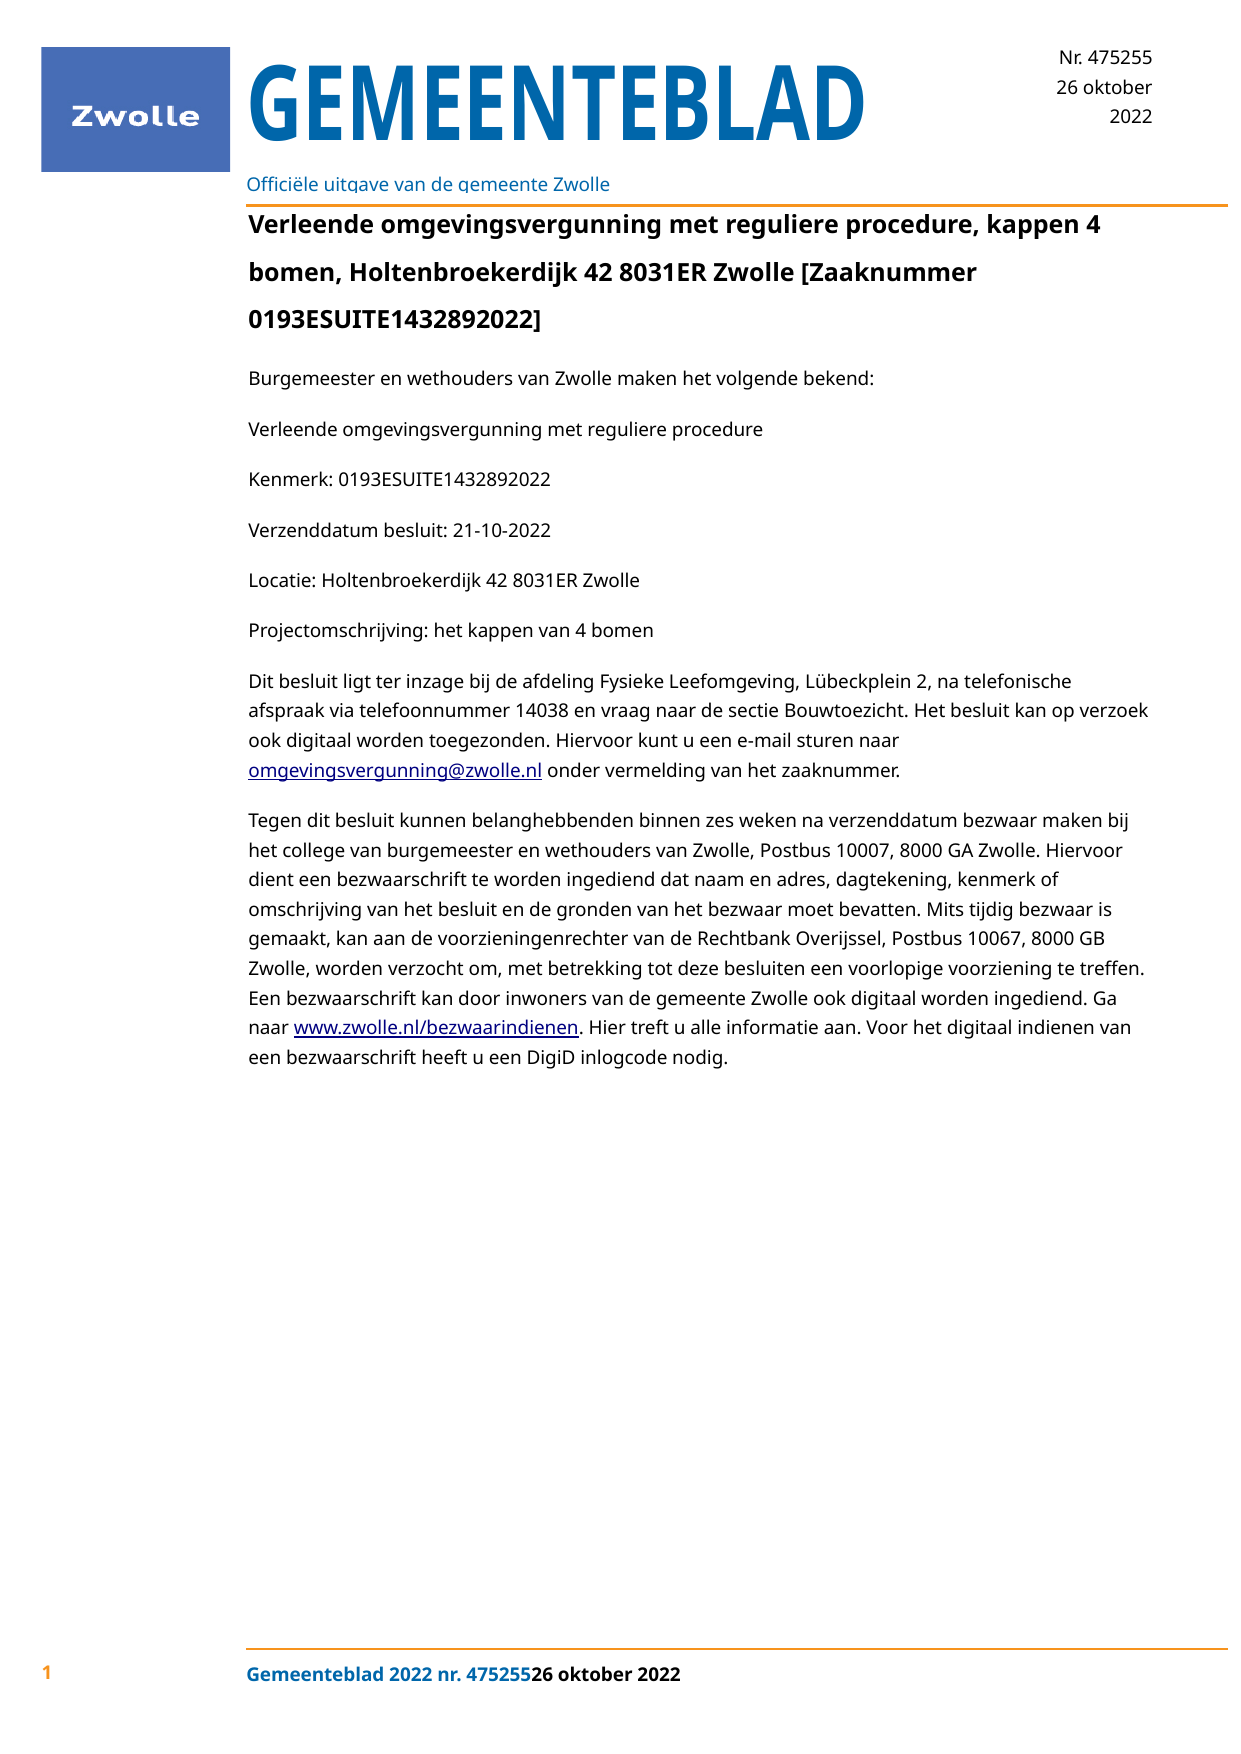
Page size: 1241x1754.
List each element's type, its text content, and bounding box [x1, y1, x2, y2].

text Verzenddatum besluit: 21-10-2022 [248, 517, 1152, 542]
text Dit besluit ligt ter inzage bij de afdeling Fysieke Leefomgeving, Lübeckplein 2, na telefonische afspraak via telefoonnummer 14038 en vraag naar de sectie Bouwtoezicht. Het besluit kan op verzoek ook digitaal worden toegezonden. Hiervoor kunt u een e-mail sturen naar omgevingsvergunning@zwolle.nl onder vermelding van het zaaknummer. [248, 668, 1152, 782]
text Verleende omgevingsvergunning met reguliere procedure [248, 416, 1152, 442]
text Locatie: Holtenbroekerdijk 42 8031ER Zwolle [248, 567, 1152, 593]
text Burgemeester en wethouders van Zwolle maken het volgende bekend: [248, 366, 1152, 391]
text Verleende omgevingsvergunning met reguliere procedure, kappen 4 bomen, Holtenbroekerdijk 42 8031ER Zwolle [Zaaknummer 0193ESUITE1432892022] [248, 207, 1152, 336]
picture [41, 47, 231, 172]
text Projectomschrijving: het kappen van 4 bomen [248, 618, 1152, 643]
text Kenmerk: 0193ESUITE1432892022 [248, 466, 1152, 492]
text Tegen dit besluit kunnen belanghebbenden binnen zes weken na verzenddatum bezwaar maken bij het college van burgemeester en wethouders van Zwolle, Postbus 10007, 8000 GA Zwolle. Hiervoor dient een bezwaarschrift te worden ingediend dat naam en adres, dagtekening, kenmerk of omschrijving van het besluit en de gronden van het bezwaar moet bevatten. Mits tijdig bezwaar is gemaakt, kan aan de voorzieningenrechter van de Rechtbank Overijssel, Postbus 10067, 8000 GB Zwolle, worden verzocht om, met betrekking tot deze besluiten een voorlopige voorziening te treffen. Een bezwaarschrift kan door inwoners van de gemeente Zwolle ook digitaal worden ingediend. Ga naar www.zwolle.nl/bezwaarindienen. Hier treft u alle informatie aan. Voor het digitaal indienen van een bezwaarschrift heeft u een DigiD inlogcode nodig. [248, 807, 1152, 1069]
